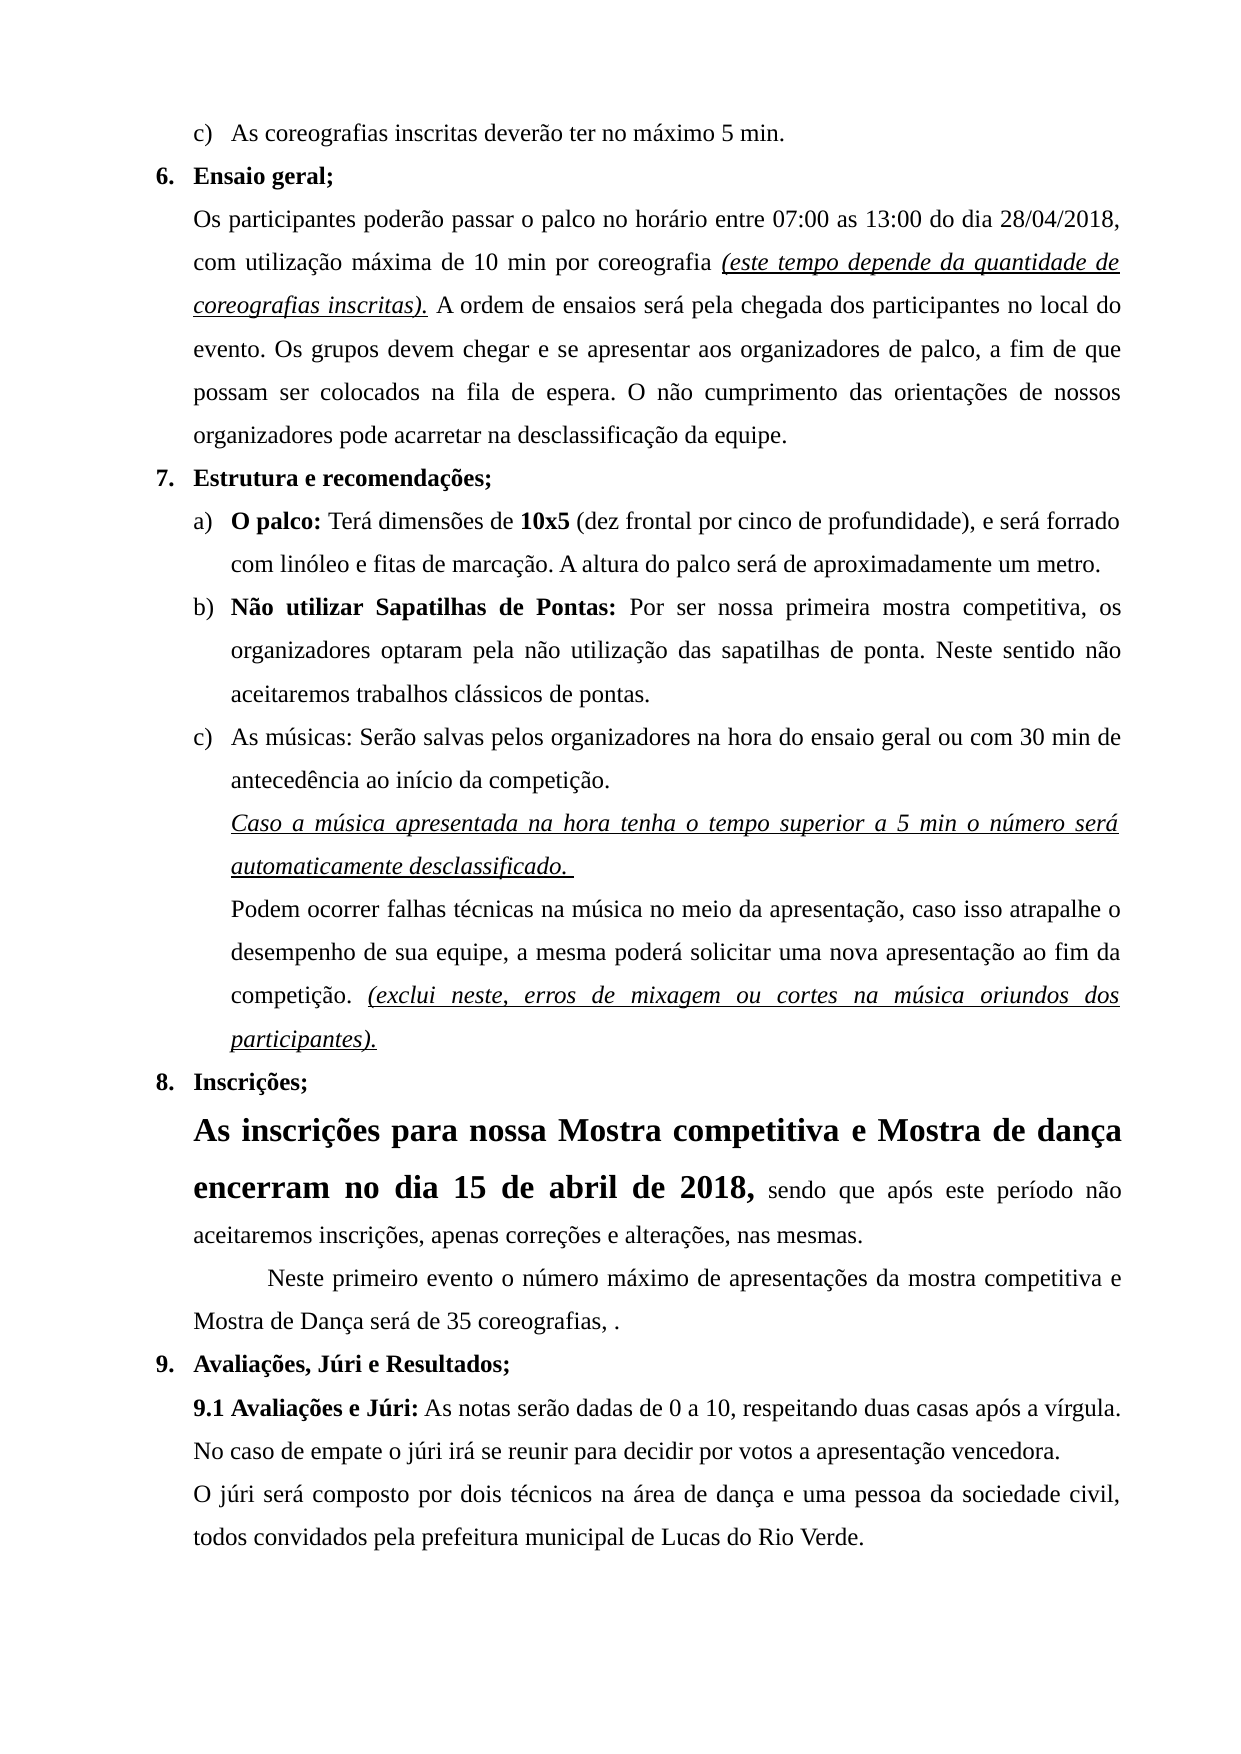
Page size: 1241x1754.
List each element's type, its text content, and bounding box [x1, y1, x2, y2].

list O palco: Terá dimensões de 10x5 (dez frontal por cinco de profundidade), e será forrado com linóleo e fitas de marcação. A altura do palco será de aproximadamente um metro. [193, 506, 1122, 578]
list Estrutura e recomendações; [156, 463, 1122, 492]
list Inscrições; [156, 1067, 1122, 1096]
list Não utilizar Sapatilhas de Pontas: Por ser nossa primeira mostra competitiva, os organizadores optaram pela não utilização das sapatilhas de ponta. Neste sentido não aceitaremos trabalhos clássicos de pontas. [193, 592, 1122, 707]
list As músicas: Serão salvas pelos organizadores na hora do ensaio geral ou com 30 min de antecedência ao início da competição. [193, 722, 1122, 794]
list Caso a música apresentada na hora tenha o tempo superior a 5 min o número será automaticamente desclassificado. [231, 808, 1122, 880]
list Podem ocorrer falhas técnicas na música no meio da apresentação, caso isso atrapalhe o desempenho de sua equipe, a mesma poderá solicitar uma nova apresentação ao fim da competição. (exclui neste, erros de mixagem ou cortes na música oriundos dos participantes). [231, 894, 1122, 1052]
list As inscrições para nossa Mostra competitiva e Mostra de dança encerram no dia 15 de abril de 2018, sendo que após este período não aceitaremos inscrições, apenas correções e alterações, nas mesmas. [193, 1110, 1122, 1249]
list Os participantes poderão passar o palco no horário entre 07:00 as 13:00 do dia 28/04/2018, com utilização máxima de 10 min por coreografia (este tempo depende da quantidade de coreografias inscritas). A ordem de ensaios será pela chegada dos participantes no local do evento. Os grupos devem chegar e se apresentar aos organizadores de palco, a fim de que possam ser colocados na fila de espera. O não cumprimento das orientações de nossos organizadores pode acarretar na desclassificação da equipe. [193, 204, 1122, 449]
list 9.1 Avaliações e Júri: As notas serão dadas de 0 a 10, respeitando duas casas após a vírgula. No caso de empate o júri irá se reunir para decidir por votos a apresentação vencedora. [193, 1393, 1122, 1464]
list Avaliações, Júri e Resultados; [156, 1349, 1122, 1378]
list Ensaio geral; [156, 161, 1122, 190]
list Neste primeiro evento o número máximo de apresentações da mostra competitiva e Mostra de Dança será de 35 coreografias, . [193, 1263, 1122, 1335]
list O júri será composto por dois técnicos na área de dança e uma pessoa da sociedade civil, todos convidados pela prefeitura municipal de Lucas do Rio Verde. [193, 1479, 1122, 1551]
list As coreografias inscritas deverão ter no máximo 5 min. [193, 118, 1122, 147]
